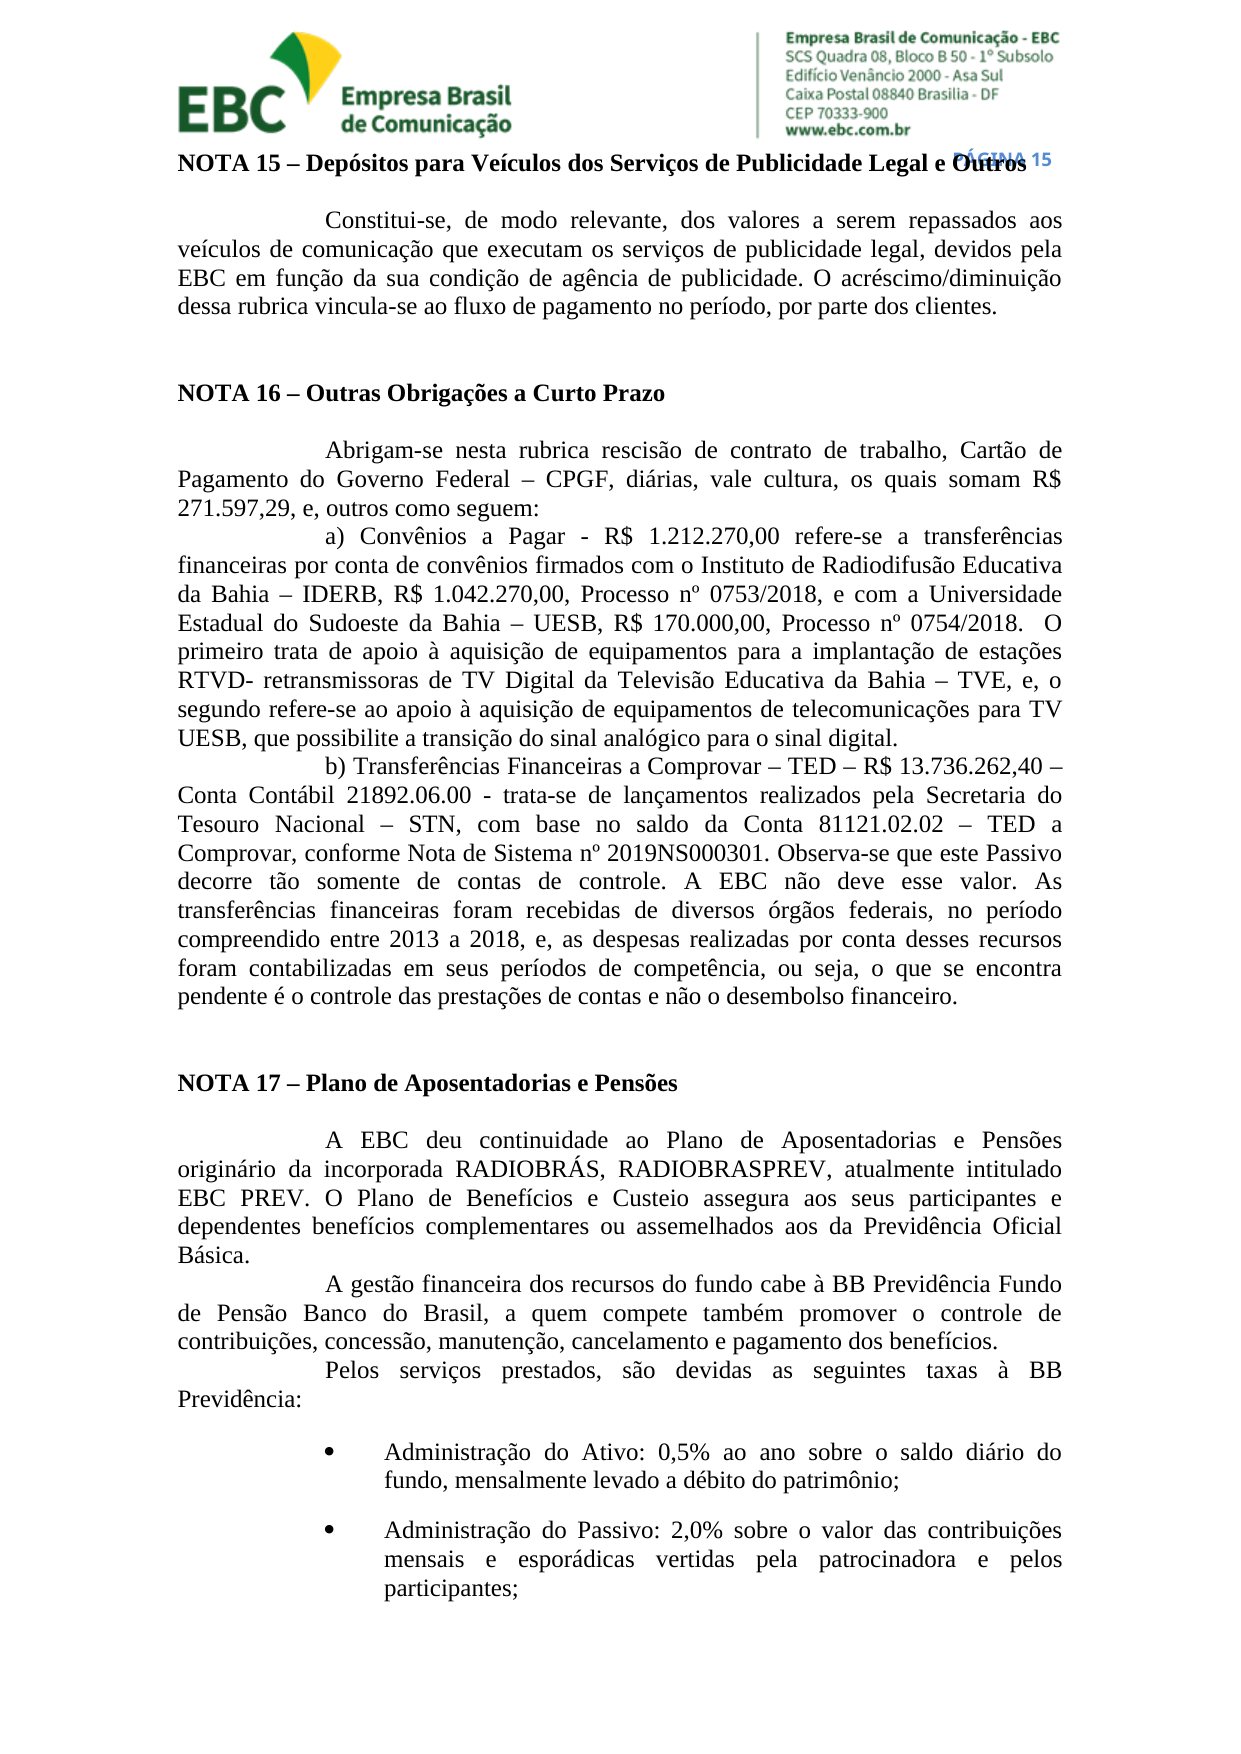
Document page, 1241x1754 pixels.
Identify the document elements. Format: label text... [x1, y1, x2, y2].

text a) Convênios a Pagar - R$ 1.212.270,00 refere-se a transferências financeiras por conta de convênios firmados com o Instituto de Radiodifusão Educativa da Bahia – IDERB, R$ 1.042.270,00, Processo nº 0753/2018, e com a Universidade Estadual do Sudoeste da Bahia – UESB, R$ 170.000,00, Processo nº 0754/2018. O primeiro trata de apoio à aquisição de equipamentos para a implantação de estações RTVD- retransmissoras de TV Digital da Televisão Educativa da Bahia – TVE, e, o segundo refere-se ao apoio à aquisição de equipamentos de telecomunicações para TV UESB, que possibilite a transição do sinal analógico para o sinal digital. [177, 521, 1063, 751]
text NOTA 17 – Plano de Aposentadorias e Pensões [177, 1068, 1063, 1096]
text Abrigam-se nesta rubrica rescisão de contrato de trabalho, Cartão de Pagamento do Governo Federal – CPGF, diárias, vale cultura, os quais somam R$ 271.597,29, e, outros como seguem: [177, 435, 1063, 521]
text A gestão financeira dos recursos do fundo cabe à BB Previdência Fundo de Pensão Banco do Brasil, a quem compete também promover o controle de contribuições, concessão, manutenção, cancelamento e pagamento dos benefícios. [177, 1269, 1063, 1355]
text NOTA 16 – Outras Obrigações a Curto Prazo [177, 378, 1063, 406]
text Constitui-se, de modo relevante, dos valores a serem repassados aos veículos de comunicação que executam os serviços de publicidade legal, devidos pela EBC em função da sua condição de agência de publicidade. O acréscimo/diminuição dessa rubrica vincula-se ao fluxo de pagamento no período, por parte dos clientes. [177, 205, 1063, 320]
list Administração do Passivo: 2,0% sobre o valor das contribuições mensais e esporádicas vertidas pela patrocinadora e pelos participantes; [325, 1515, 1063, 1601]
text Pelos serviços prestados, são devidas as seguintes taxas à BB Previdência: [177, 1355, 1063, 1413]
text A EBC deu continuidade ao Plano de Aposentadorias e Pensões originário da incorporada RADIOBRÁS, RADIOBRASPREV, atualmente intitulado EBC PREV. O Plano de Benefícios e Custeio assegura aos seus participantes e dependentes benefícios complementares ou assemelhados aos da Previdência Oficial Básica. [177, 1125, 1063, 1269]
text NOTA 15 – Depósitos para Veículos dos Serviços de Publicidade Legal e Outros [177, 148, 1063, 176]
text b) Transferências Financeiras a Comprovar – TED – R$ 13.736.262,40 – Conta Contábil 21892.06.00 - trata-se de lançamentos realizados pela Secretaria do Tesouro Nacional – STN, com base no saldo da Conta 81121.02.02 – TED a Comprovar, conforme Nota de Sistema nº 2019NS000301. Observa-se que este Passivo decorre tão somente de contas de controle. A EBC não deve esse valor. As transferências financeiras foram recebidas de diversos órgãos federais, no período compreendido entre 2013 a 2018, e, as despesas realizadas por conta desses recursos foram contabilizadas em seus períodos de competência, ou seja, o que se encontra pendente é o controle das prestações de contas e não o desembolso financeiro. [177, 751, 1063, 1010]
list Administração do Ativo: 0,5% ao ano sobre o saldo diário do fundo, mensalmente levado a débito do patrimônio; [325, 1437, 1063, 1494]
